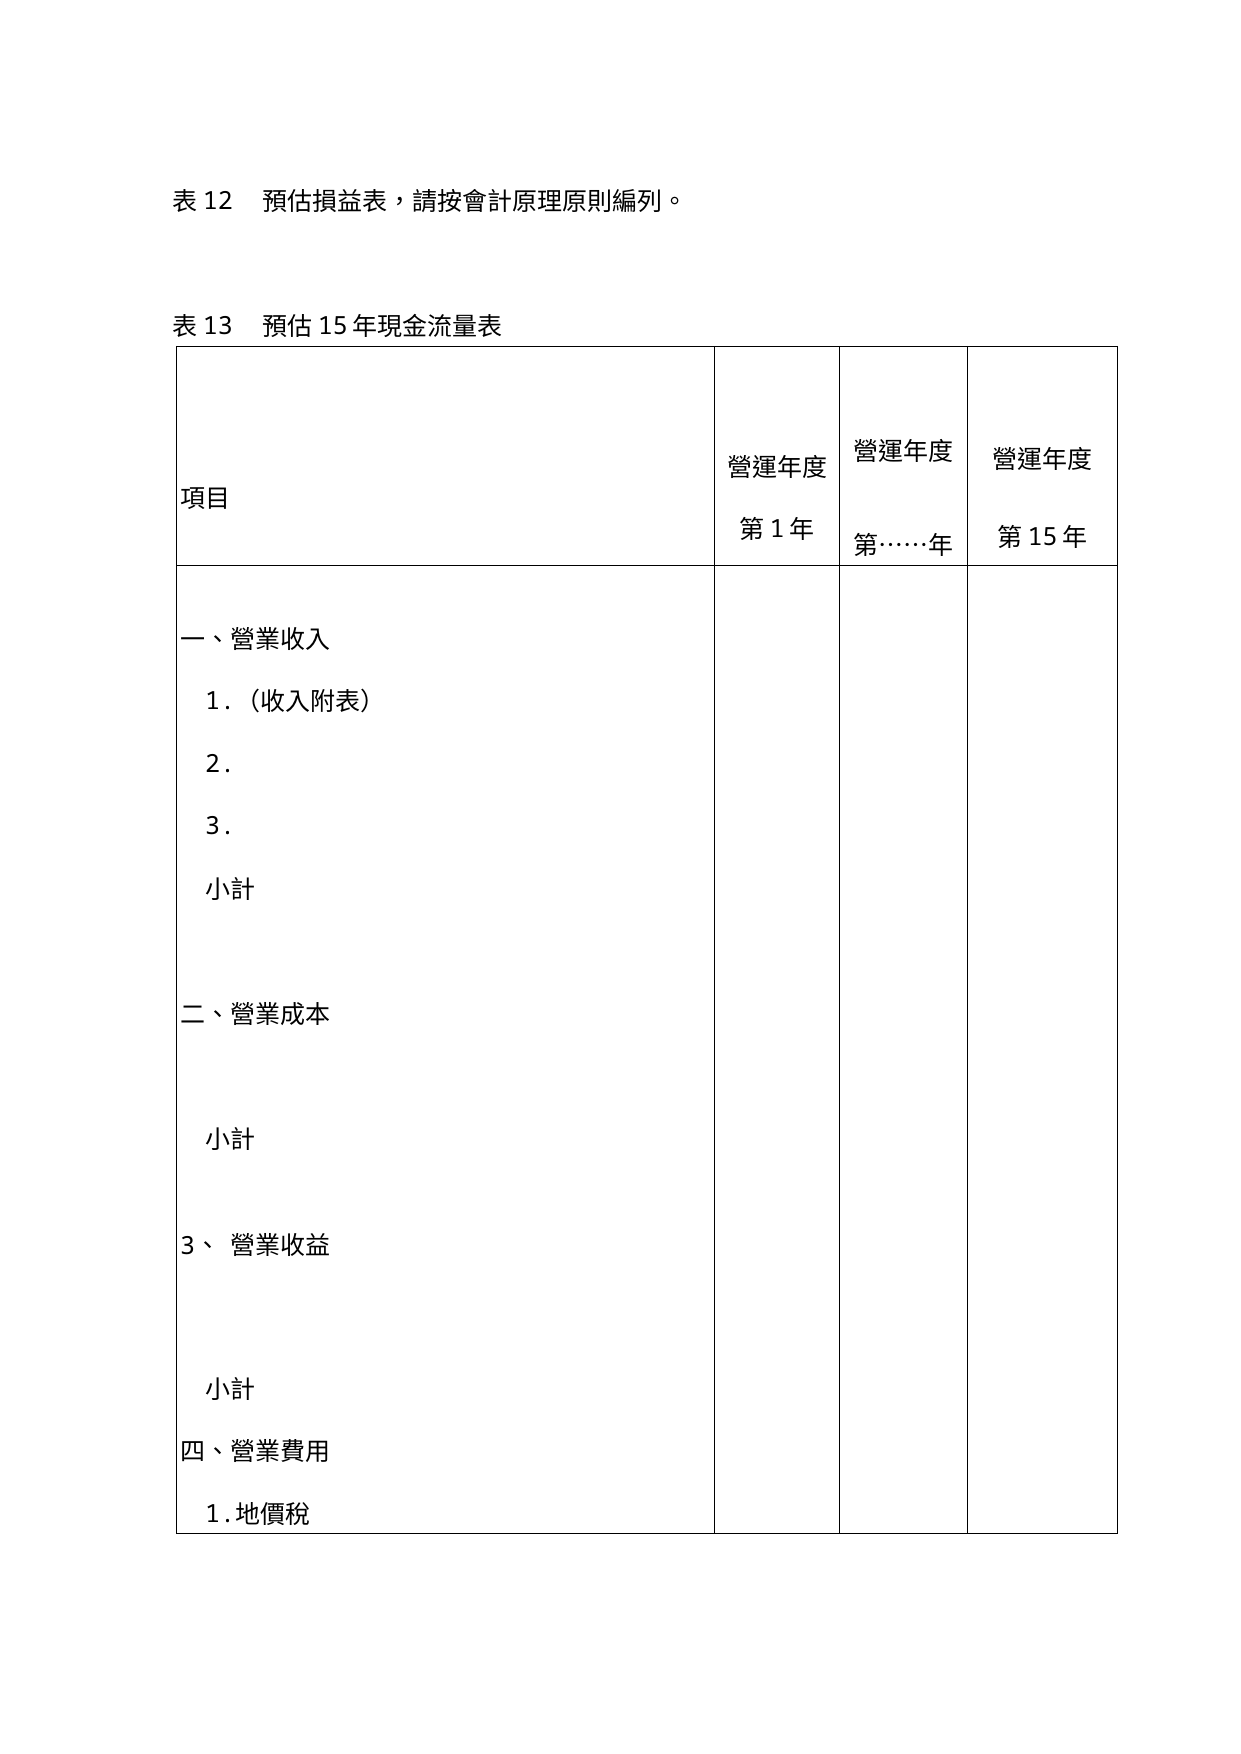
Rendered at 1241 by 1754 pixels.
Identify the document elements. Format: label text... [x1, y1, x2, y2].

table_header 營運年度 第……年 [840, 347, 967, 564]
table_header 項目 [177, 347, 714, 564]
table_header 營運年度第1年 [715, 347, 839, 564]
table_cell [840, 566, 967, 1533]
table_cell [968, 566, 1117, 1533]
text 表13 預估15年現金流量表 [173, 283, 1092, 346]
table_header 營運年度 第15年 [968, 347, 1117, 564]
text 表12 預估損益表，請按會計原理原則編列。 [173, 158, 1092, 221]
table_cell [715, 566, 839, 1533]
table_cell 一、營業收入 1.（收入附表） 2. 3. 小計 二、營業成本 小計 營業收益 小計 四、營業費用 1.地價稅 2.房屋稅 3.建物折舊 4.設備折舊 小計 五、營業利潤 營業外收益 營業外收入 1.存款孳息 2. 小計 營業外支出 1.開辦費攤提 2.貸款孳息 3. 小計 營業外收支合計 稅前淨益 所得稅 稅後損益 十、加：折舊 十一、來自營業活動之淨現金流入 [177, 566, 714, 1533]
